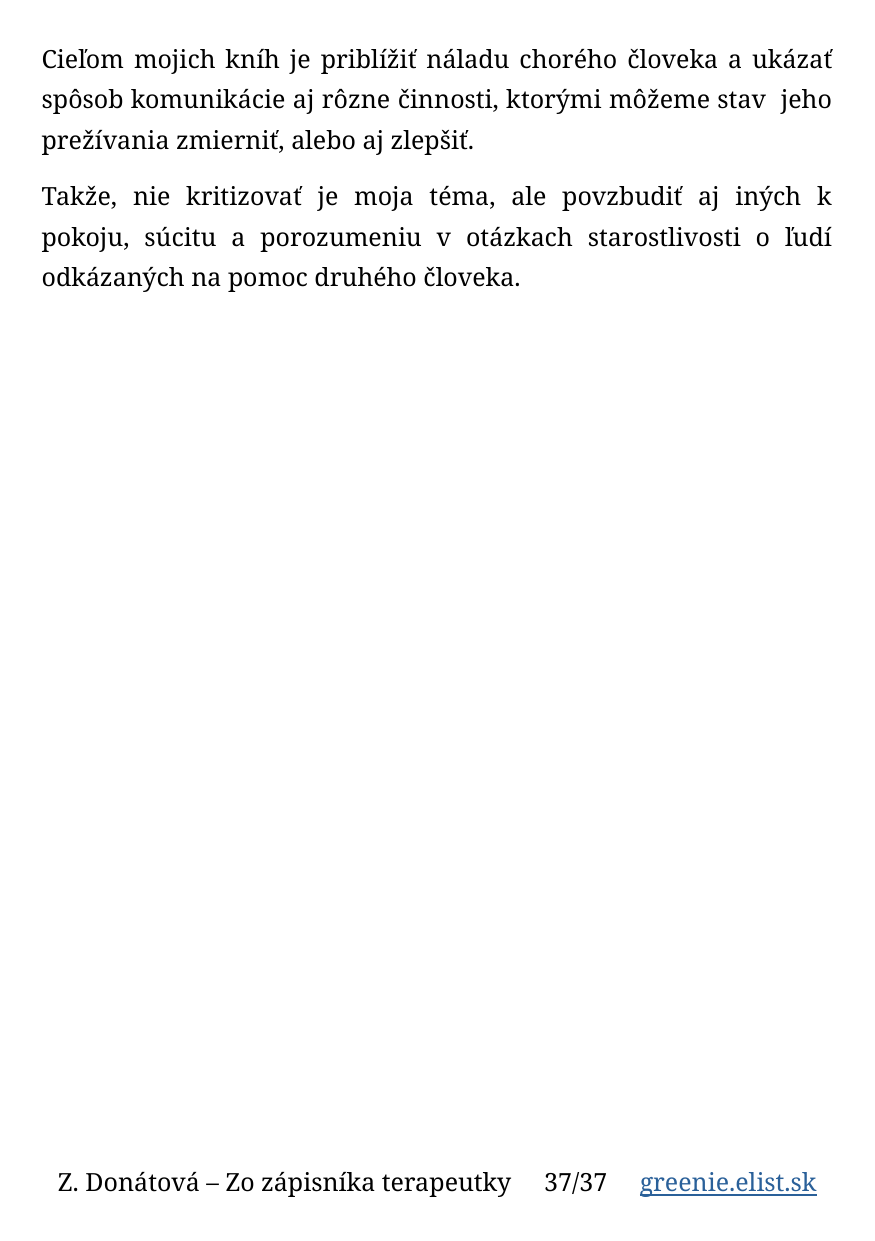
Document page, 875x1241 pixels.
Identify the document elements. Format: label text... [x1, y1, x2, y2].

text Cieľom mojich kníh je priblížiť náladu chorého človeka a ukázať spôsob komunikácie aj rôzne činnosti, ktorými môžeme stav jeho prežívania zmierniť, alebo aj zlepšiť. [41, 41, 833, 157]
text Takže, nie kritizovať je moja téma, ale povzbudiť aj iných k pokoju, súcitu a porozumeniu v otázkach starostlivosti o ľudí odkázaných na pomoc druhého človeka. [41, 178, 833, 294]
